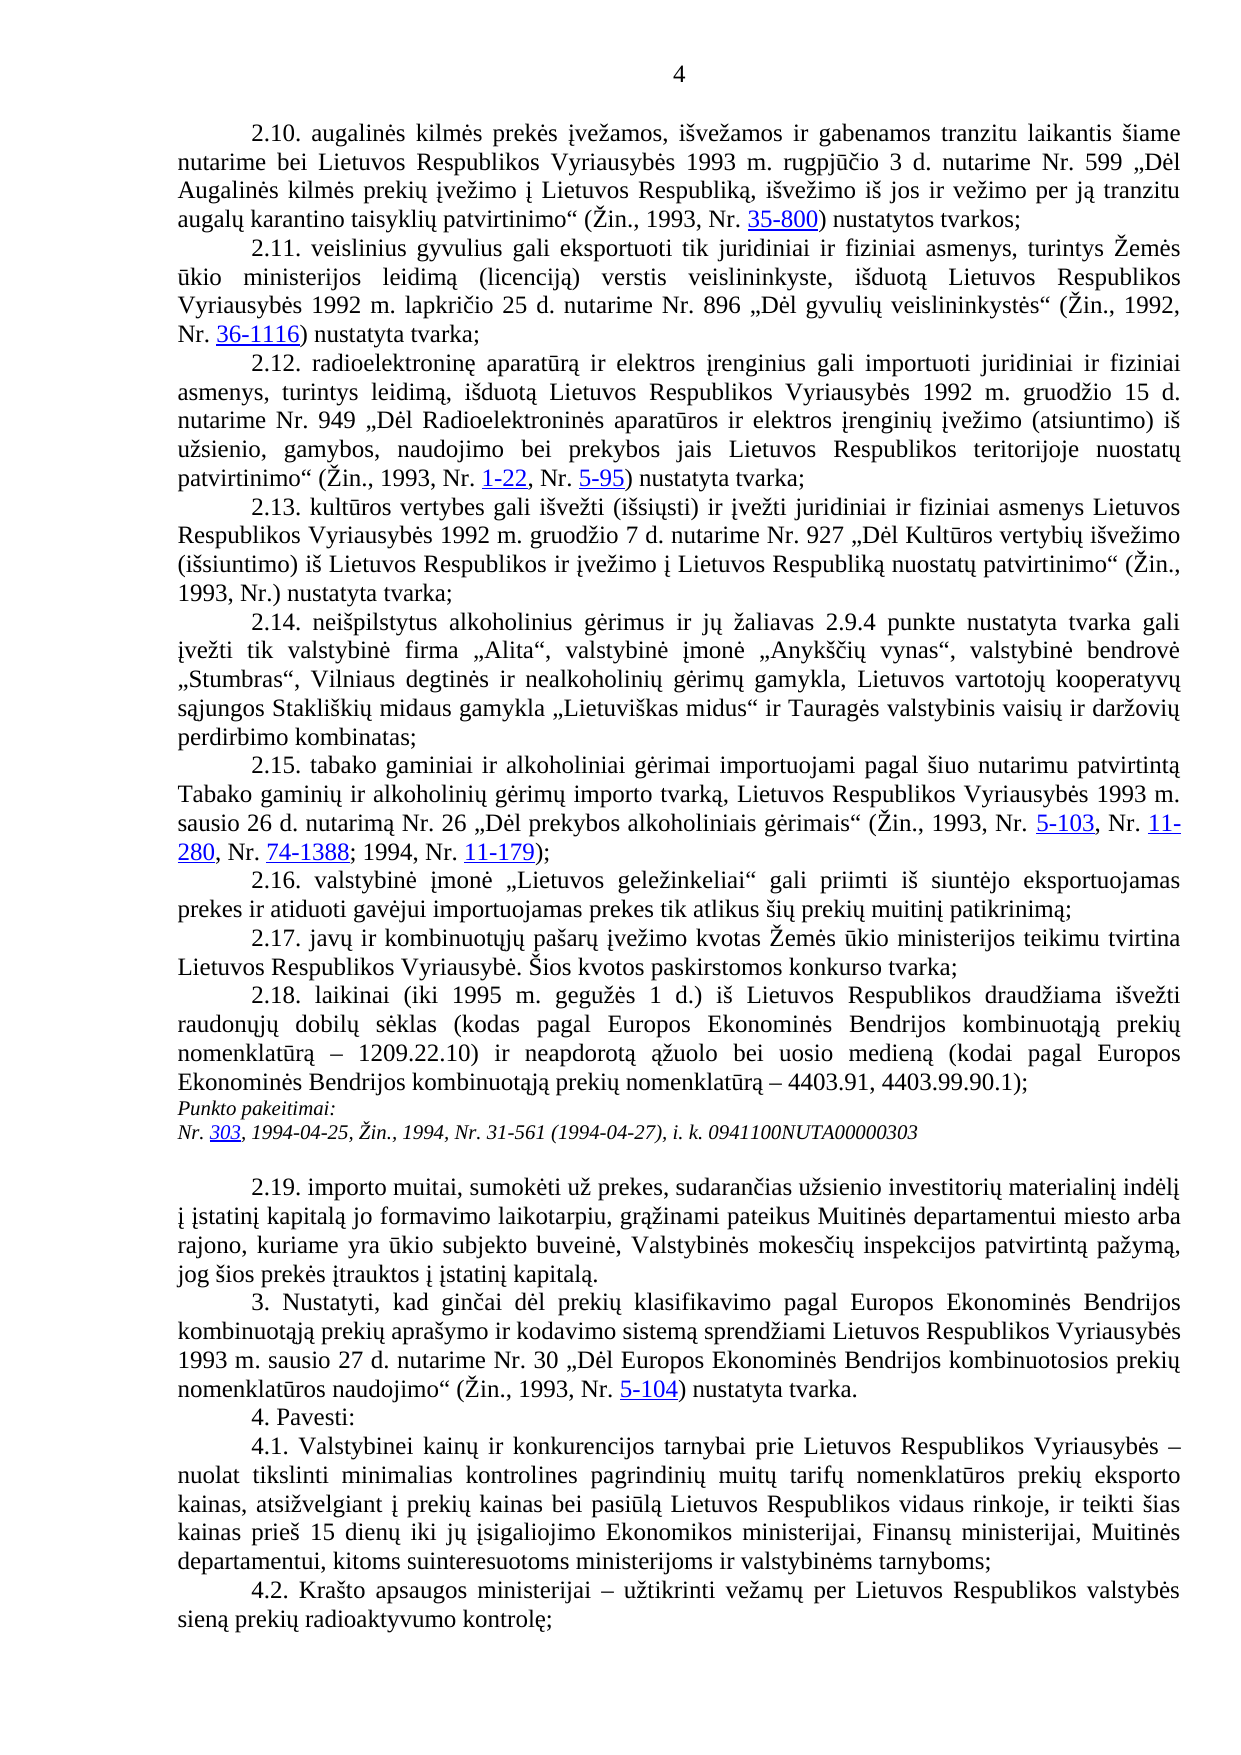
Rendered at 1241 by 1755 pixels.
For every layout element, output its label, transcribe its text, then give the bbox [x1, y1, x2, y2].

text 4. Pavesti: [177, 1402, 1181, 1431]
text 2.15. tabako gaminiai ir alkoholiniai gėrimai importuojami pagal šiuo nutarimu patvirtintą Tabako gaminių ir alkoholinių gėrimų importo tvarką, Lietuvos Respublikos Vyriausybės 1993 m. sausio 26 d. nutarimą Nr. 26 „Dėl prekybos alkoholiniais gėrimais“ (Žin., 1993, Nr. 5-103, Nr. 11-280, Nr. 74-1388; 1994, Nr. 11-179); [177, 751, 1181, 866]
text 2.11. veislinius gyvulius gali eksportuoti tik juridiniai ir fiziniai asmenys, turintys Žemės ūkio ministerijos leidimą (licenciją) verstis veislininkyste, išduotą Lietuvos Respublikos Vyriausybės 1992 m. lapkričio 25 d. nutarime Nr. 896 „Dėl gyvulių veislininkystės“ (Žin., 1992, Nr. 36-1116) nustatyta tvarka; [177, 233, 1181, 348]
text Nr. 303, 1994-04-25, Žin., 1994, Nr. 31-561 (1994-04-27), i. k. 0941100NUTA00000303 [177, 1120, 1181, 1144]
text 2.19. importo muitai, sumokėti už prekes, sudarančias užsienio investitorių materialinį indėlį į įstatinį kapitalą jo formavimo laikotarpiu, grąžinami pateikus Muitinės departamentui miesto arba rajono, kuriame yra ūkio subjekto buveinė, Valstybinės mokesčių inspekcijos patvirtintą pažymą, jog šios prekės įtrauktos į įstatinį kapitalą. [177, 1172, 1181, 1287]
text 2.13. kultūros vertybes gali išvežti (išsiųsti) ir įvežti juridiniai ir fiziniai asmenys Lietuvos Respublikos Vyriausybės 1992 m. gruodžio 7 d. nutarime Nr. 927 „Dėl Kultūros vertybių išvežimo (išsiuntimo) iš Lietuvos Respublikos ir įvežimo į Lietuvos Respubliką nuostatų patvirtinimo“ (Žin., 1993, Nr.) nustatyta tvarka; [177, 492, 1181, 607]
text Punkto pakeitimai: [177, 1096, 1181, 1120]
text 3. Nustatyti, kad ginčai dėl prekių klasifikavimo pagal Europos Ekonominės Bendrijos kombinuotąją prekių aprašymo ir kodavimo sistemą sprendžiami Lietuvos Respublikos Vyriausybės 1993 m. sausio 27 d. nutarime Nr. 30 „Dėl Europos Ekonominės Bendrijos kombinuotosios prekių nomenklatūros naudojimo“ (Žin., 1993, Nr. 5-104) nustatyta tvarka. [177, 1287, 1181, 1402]
text 2.16. valstybinė įmonė „Lietuvos geležinkeliai“ gali priimti iš siuntėjo eksportuojamas prekes ir atiduoti gavėjui importuojamas prekes tik atlikus šių prekių muitinį patikrinimą; [177, 866, 1181, 923]
text 2.17. javų ir kombinuotųjų pašarų įvežimo kvotas Žemės ūkio ministerijos teikimu tvirtina Lietuvos Respublikos Vyriausybė. Šios kvotos paskirstomos konkurso tvarka; [177, 923, 1181, 981]
text 2.12. radioelektroninę aparatūrą ir elektros įrenginius gali importuoti juridiniai ir fiziniai asmenys, turintys leidimą, išduotą Lietuvos Respublikos Vyriausybės 1992 m. gruodžio 15 d. nutarime Nr. 949 „Dėl Radioelektroninės aparatūros ir elektros įrenginių įvežimo (atsiuntimo) iš užsienio, gamybos, naudojimo bei prekybos jais Lietuvos Respublikos teritorijoje nuostatų patvirtinimo“ (Žin., 1993, Nr. 1-22, Nr. 5-95) nustatyta tvarka; [177, 348, 1181, 492]
text 2.18. laikinai (iki 1995 m. gegužės 1 d.) iš Lietuvos Respublikos draudžiama išvežti raudonųjų dobilų sėklas (kodas pagal Europos Ekonominės Bendrijos kombinuotąją prekių nomenklatūrą – 1209.22.10) ir neapdorotą ąžuolo bei uosio medieną (kodai pagal Europos Ekonominės Bendrijos kombinuotąją prekių nomenklatūrą – 4403.91, 4403.99.90.1); [177, 981, 1181, 1096]
text 2.10. augalinės kilmės prekės įvežamos, išvežamos ir gabenamos tranzitu laikantis šiame nutarime bei Lietuvos Respublikos Vyriausybės 1993 m. rugpjūčio 3 d. nutarime Nr. 599 „Dėl Augalinės kilmės prekių įvežimo į Lietuvos Respubliką, išvežimo iš jos ir vežimo per ją tranzitu augalų karantino taisyklių patvirtinimo“ (Žin., 1993, Nr. 35-800) nustatytos tvarkos; [177, 118, 1181, 233]
text 4.1. Valstybinei kainų ir konkurencijos tarnybai prie Lietuvos Respublikos Vyriausybės – nuolat tikslinti minimalias kontrolines pagrindinių muitų tarifų nomenklatūros prekių eksporto kainas, atsižvelgiant į prekių kainas bei pasiūlą Lietuvos Respublikos vidaus rinkoje, ir teikti šias kainas prieš 15 dienų iki jų įsigaliojimo Ekonomikos ministerijai, Finansų ministerijai, Muitinės departamentui, kitoms suinteresuotoms ministerijoms ir valstybinėms tarnyboms; [177, 1431, 1181, 1575]
text 2.14. neišpilstytus alkoholinius gėrimus ir jų žaliavas 2.9.4 punkte nustatyta tvarka gali įvežti tik valstybinė firma „Alita“, valstybinė įmonė „Anykščių vynas“, valstybinė bendrovė „Stumbras“, Vilniaus degtinės ir nealkoholinių gėrimų gamykla, Lietuvos vartotojų kooperatyvų sąjungos Stakliškių midaus gamykla „Lietuviškas midus“ ir Tauragės valstybinis vaisių ir daržovių perdirbimo kombinatas; [177, 607, 1181, 751]
text 4.2. Krašto apsaugos ministerijai – užtikrinti vežamų per Lietuvos Respublikos valstybės sieną prekių radioaktyvumo kontrolę; [177, 1575, 1181, 1632]
